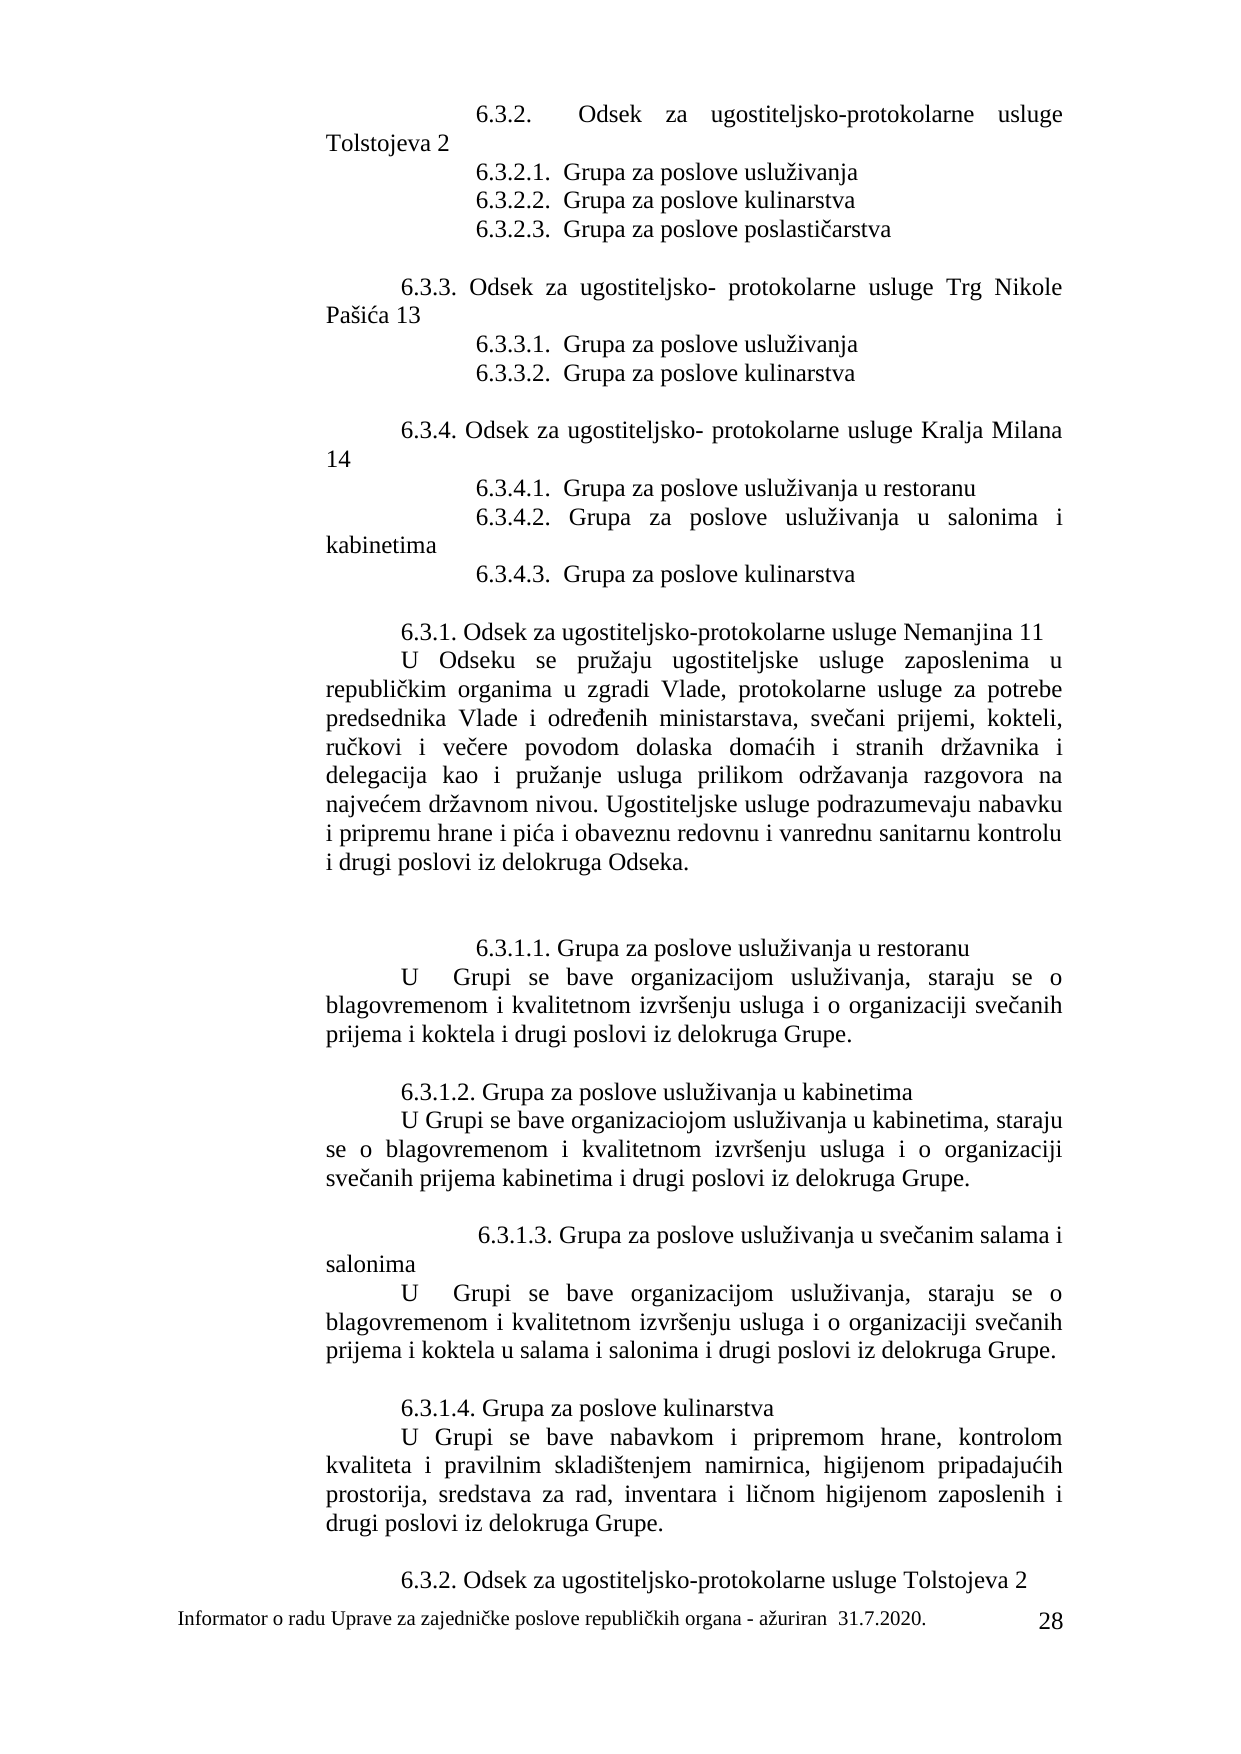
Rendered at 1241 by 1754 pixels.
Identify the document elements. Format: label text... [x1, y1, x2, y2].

text 6.3.2.1. Grupa za poslove usluživanja [326, 157, 1063, 185]
text U Grupi se bave organizacijom usluživanja, staraju se o blagovremenom i kvalitetnom izvršenju usluga i o organizaciji svečanih prijema i koktela u salama i salonima i drugi poslovi iz delokruga Grupe. [326, 1278, 1063, 1364]
text 6.3.4. Odsek za ugostiteljsko- protokolarne usluge Kralja Milana 14 [326, 415, 1063, 473]
text 6.3.3.2. Grupa za poslove kulinarstva [326, 358, 1063, 387]
text U Grupi se bave nabavkom i pripremom hrane, kontrolom kvaliteta i pravilnim skladištenjem namirnica, higijenom pripadajućih prostorija, sredstava za rad, inventara i ličnom higijenom zaposlenih i drugi poslovi iz delokruga Grupe. [326, 1422, 1063, 1537]
text 6.3.1.1. Grupa za poslove usluživanja u restoranu [326, 933, 1063, 962]
text 6.3.1.2. Grupa za poslove usluživanja u kabinetima [326, 1077, 1063, 1105]
text 6.3.3. Odsek za ugostiteljsko- protokolarne usluge Trg Nikole Pašića 13 [326, 272, 1063, 329]
text 6.3.2. Odsek za ugostiteljsko-protokolarne usluge Tolstojeva 2 [326, 1565, 1063, 1594]
text 6.3.4.2. Grupa za poslove usluživanja u salonima i kabinetima [326, 502, 1063, 559]
text 6.3.2.3. Grupa za poslove poslastičarstva [326, 214, 1063, 243]
text U Grupi se bave organizacijom usluživanja, staraju se o blagovremenom i kvalitetnom izvršenju usluga i o organizaciji svečanih prijema i koktela i drugi poslovi iz delokruga Grupe. [326, 962, 1063, 1048]
text 6.3.4.1. Grupa za poslove usluživanja u restoranu [326, 473, 1063, 502]
text 6.3.3.1. Grupa za poslove usluživanja [326, 329, 1063, 358]
text U Grupi se bave organizaciojom usluživanja u kabinetima, staraju se o blagovremenom i kvalitetnom izvršenju usluga i o organizaciji svečanih prijema kabinetima i drugi poslovi iz delokruga Grupe. [326, 1105, 1063, 1192]
text 6.3.2. Odsek za ugostiteljsko-protokolarne usluge Tolstojeva 2 [326, 99, 1063, 157]
text 6.3.2.2. Grupa za poslove kulinarstva [326, 185, 1063, 214]
text U Odseku se pružaju ugostiteljske usluge zaposlenima u republičkim organima u zgradi Vlade, protokolarne usluge za potrebe predsednika Vlade i određenih ministarstava, svečani prijemi, kokteli, ručkovi i večere povodom dolaska domaćih i stranih državnika i delegacija kao i pružanje usluga prilikom održavanja razgovora na najvećem državnom nivou. Ugostiteljske usluge podrazumevaju nabavku i pripremu hrane i pića i obaveznu redovnu i vanrednu sanitarnu kontrolu i drugi poslovi iz delokruga Odseka. [326, 645, 1063, 875]
text 6.3.1.4. Grupa za poslove kulinarstva [326, 1393, 1063, 1422]
text 6.3.4.3. Grupa za poslove kulinarstva [326, 559, 1063, 588]
text 6.3.1.3. Grupa za poslove usluživanja u svečanim salama i salonima [326, 1220, 1063, 1278]
text 6.3.1. Odsek za ugostiteljsko-protokolarne usluge Nemanjina 11 [326, 617, 1063, 645]
